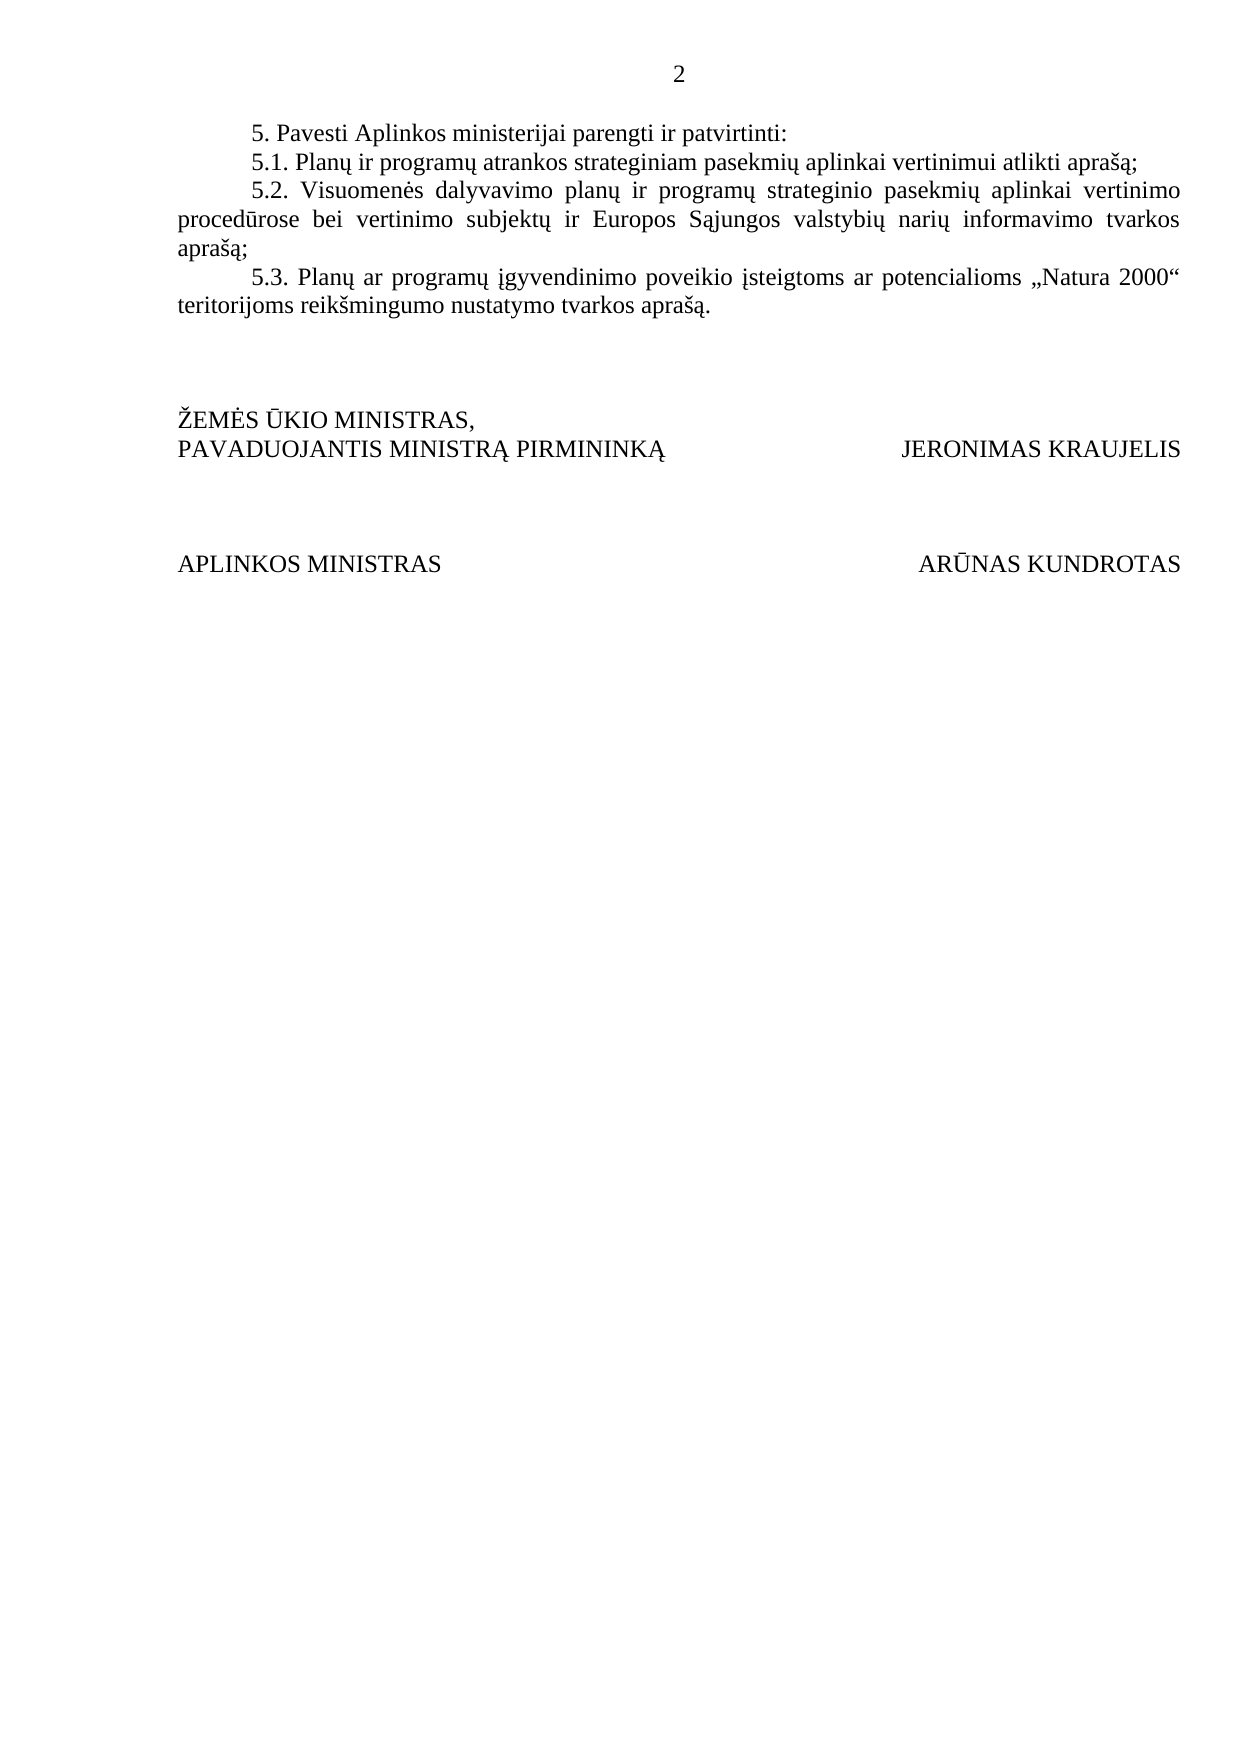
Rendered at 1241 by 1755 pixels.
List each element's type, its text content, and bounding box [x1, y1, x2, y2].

text 5. Pavesti Aplinkos ministerijai parengti ir patvirtinti: [177, 118, 1181, 147]
text 5.2. Visuomenės dalyvavimo planų ir programų strateginio pasekmių aplinkai vertinimo procedūrose bei vertinimo subjektų ir Europos Sąjungos valstybių narių informavimo tvarkos aprašą; [177, 176, 1181, 262]
text 5.3. Planų ar programų įgyvendinimo poveikio įsteigtoms ar potencialioms „Natura 2000“ teritorijoms reikšmingumo nustatymo tvarkos aprašą. [177, 262, 1181, 319]
text ŽEMĖS ŪKIO MINISTRAS, [177, 406, 1181, 434]
text PAVADUOJANTIS MINISTRĄ PIRMININKĄ JERONIMAS KRAUJELIS [177, 434, 1181, 463]
text 5.1. Planų ir programų atrankos strateginiam pasekmių aplinkai vertinimui atlikti aprašą; [177, 147, 1181, 176]
text APLINKOS MINISTRAS ARŪNAS KUNDROTAS [177, 549, 1181, 578]
